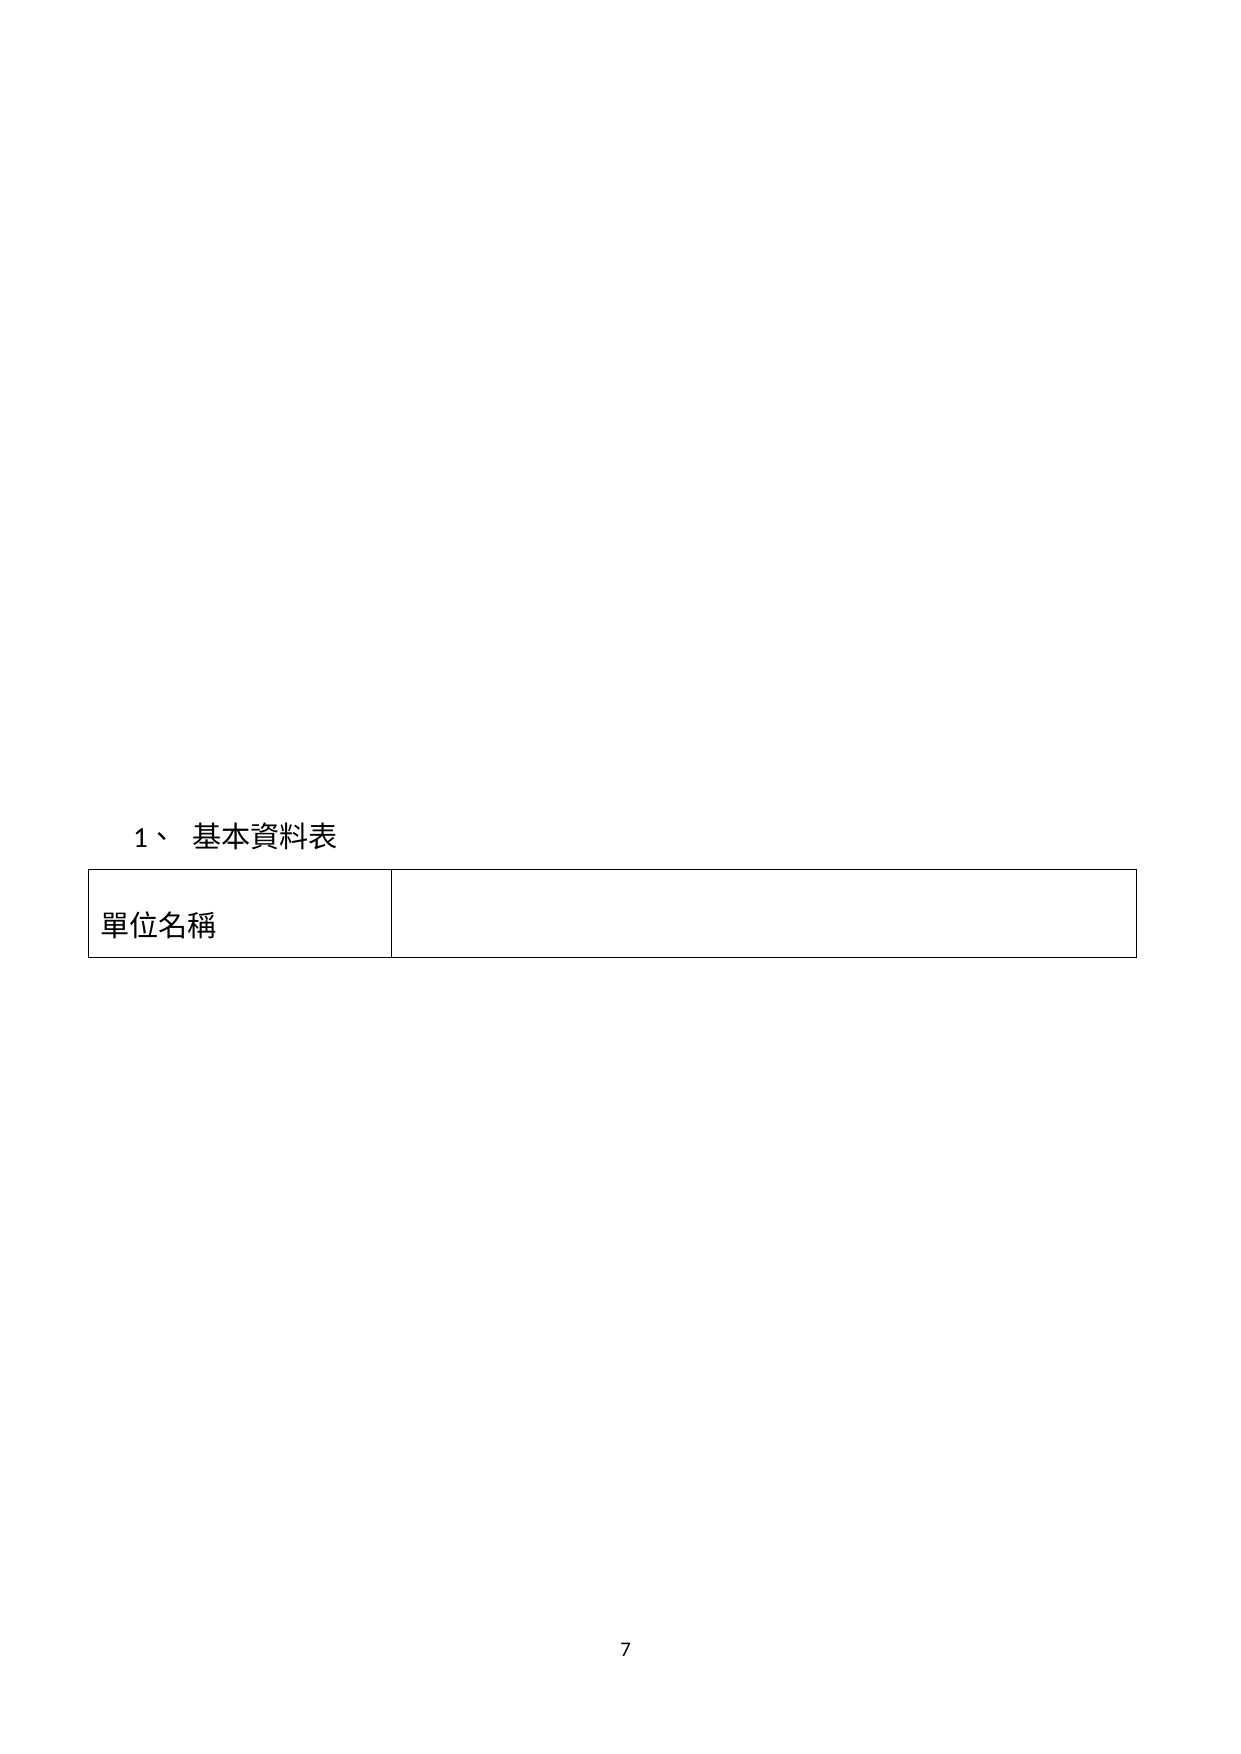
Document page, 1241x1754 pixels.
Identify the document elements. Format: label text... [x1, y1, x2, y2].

list 基本資料表 [133, 793, 1093, 856]
table_header 單位名稱 [89, 870, 391, 957]
table_header [392, 870, 1136, 957]
